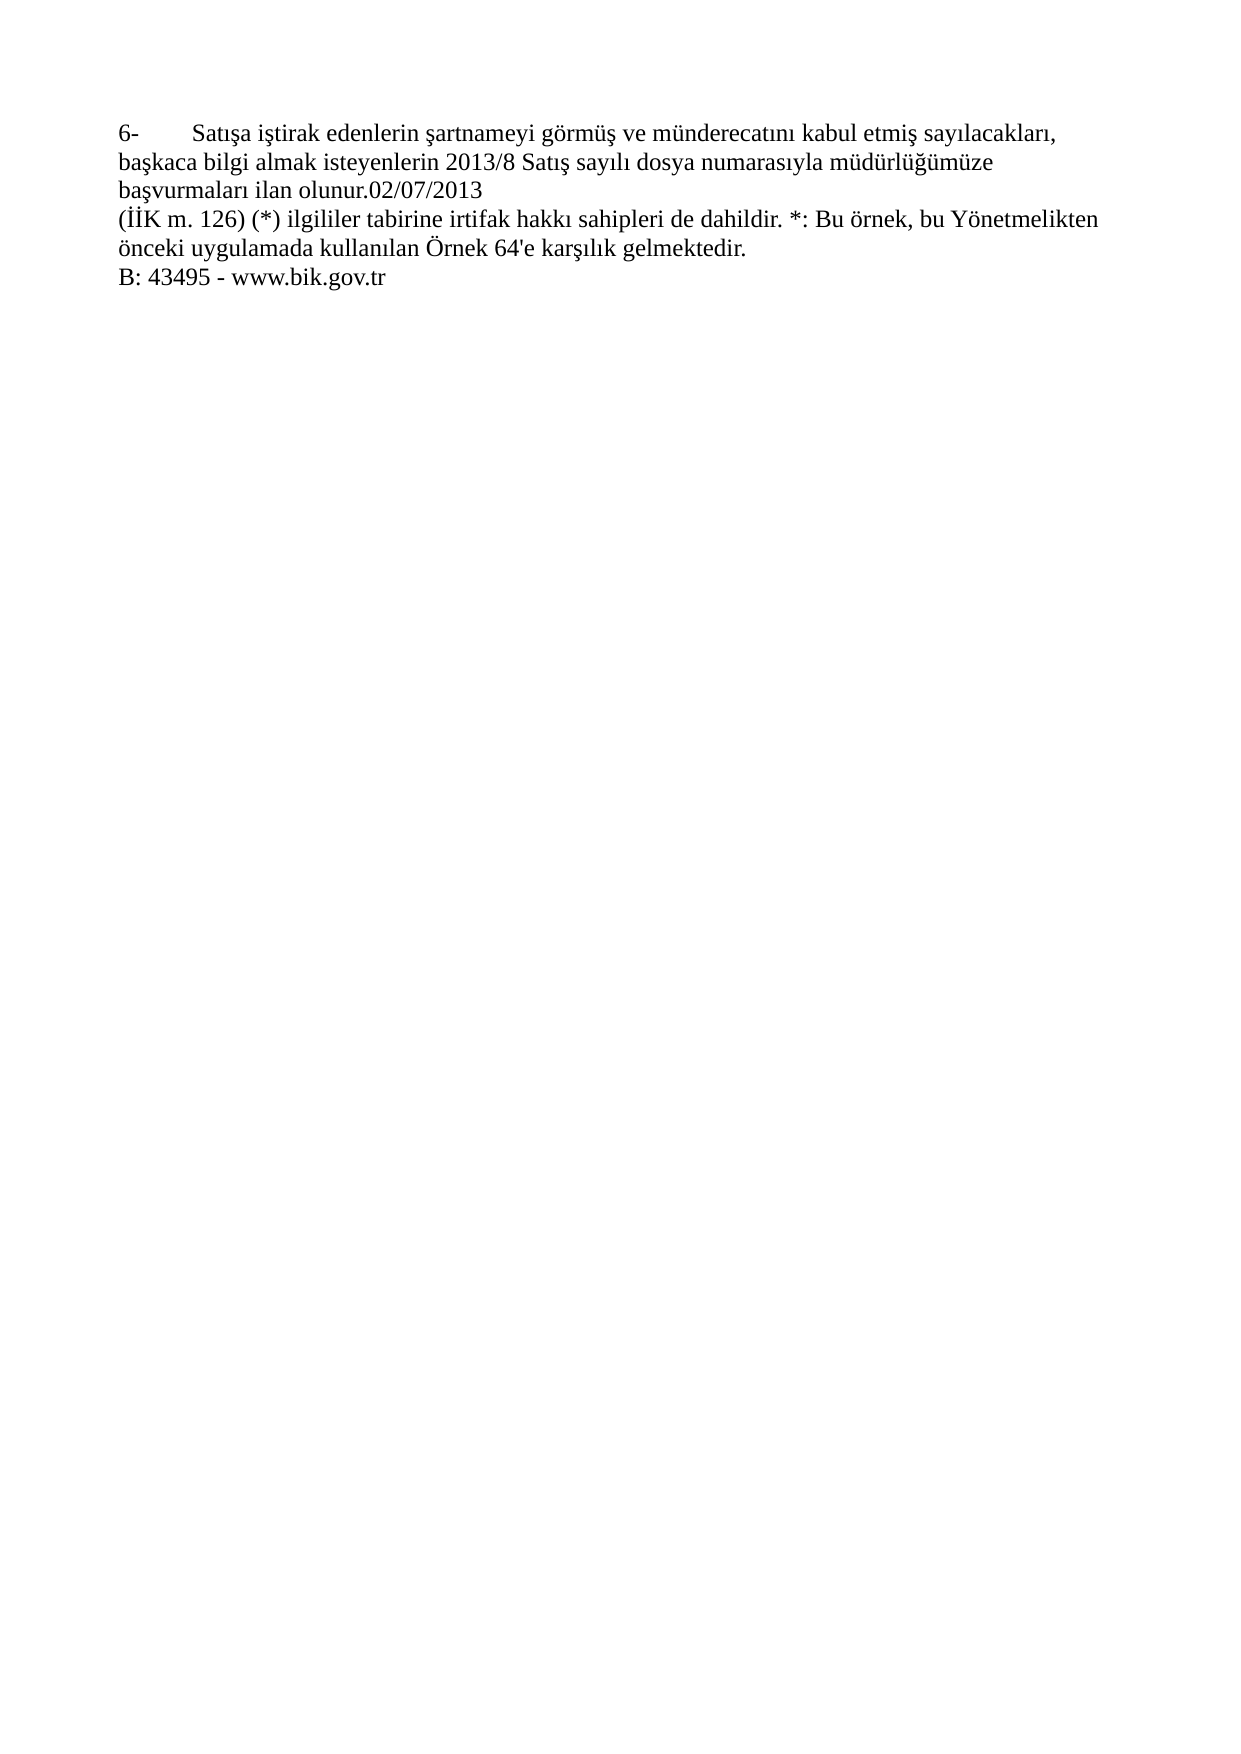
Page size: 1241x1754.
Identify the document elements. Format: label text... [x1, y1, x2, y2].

text (İİK m. 126) (*) ilgililer tabirine irtifak hakkı sahipleri de dahildir. *: Bu örnek, bu Yönetmelikten önceki uygulamada kullanılan Örnek 64'e karşılık gelmektedir. [118, 204, 1122, 262]
text 6- Satışa iştirak edenlerin şartnameyi görmüş ve münderecatını kabul etmiş sayılacakları, başkaca bilgi almak isteyenlerin 2013/8 Satış sayılı dosya numarasıyla müdürlüğümüze başvurmaları ilan olunur.02/07/2013 [118, 118, 1122, 204]
text B: 43495 - www.bik.gov.tr [118, 262, 1122, 291]
